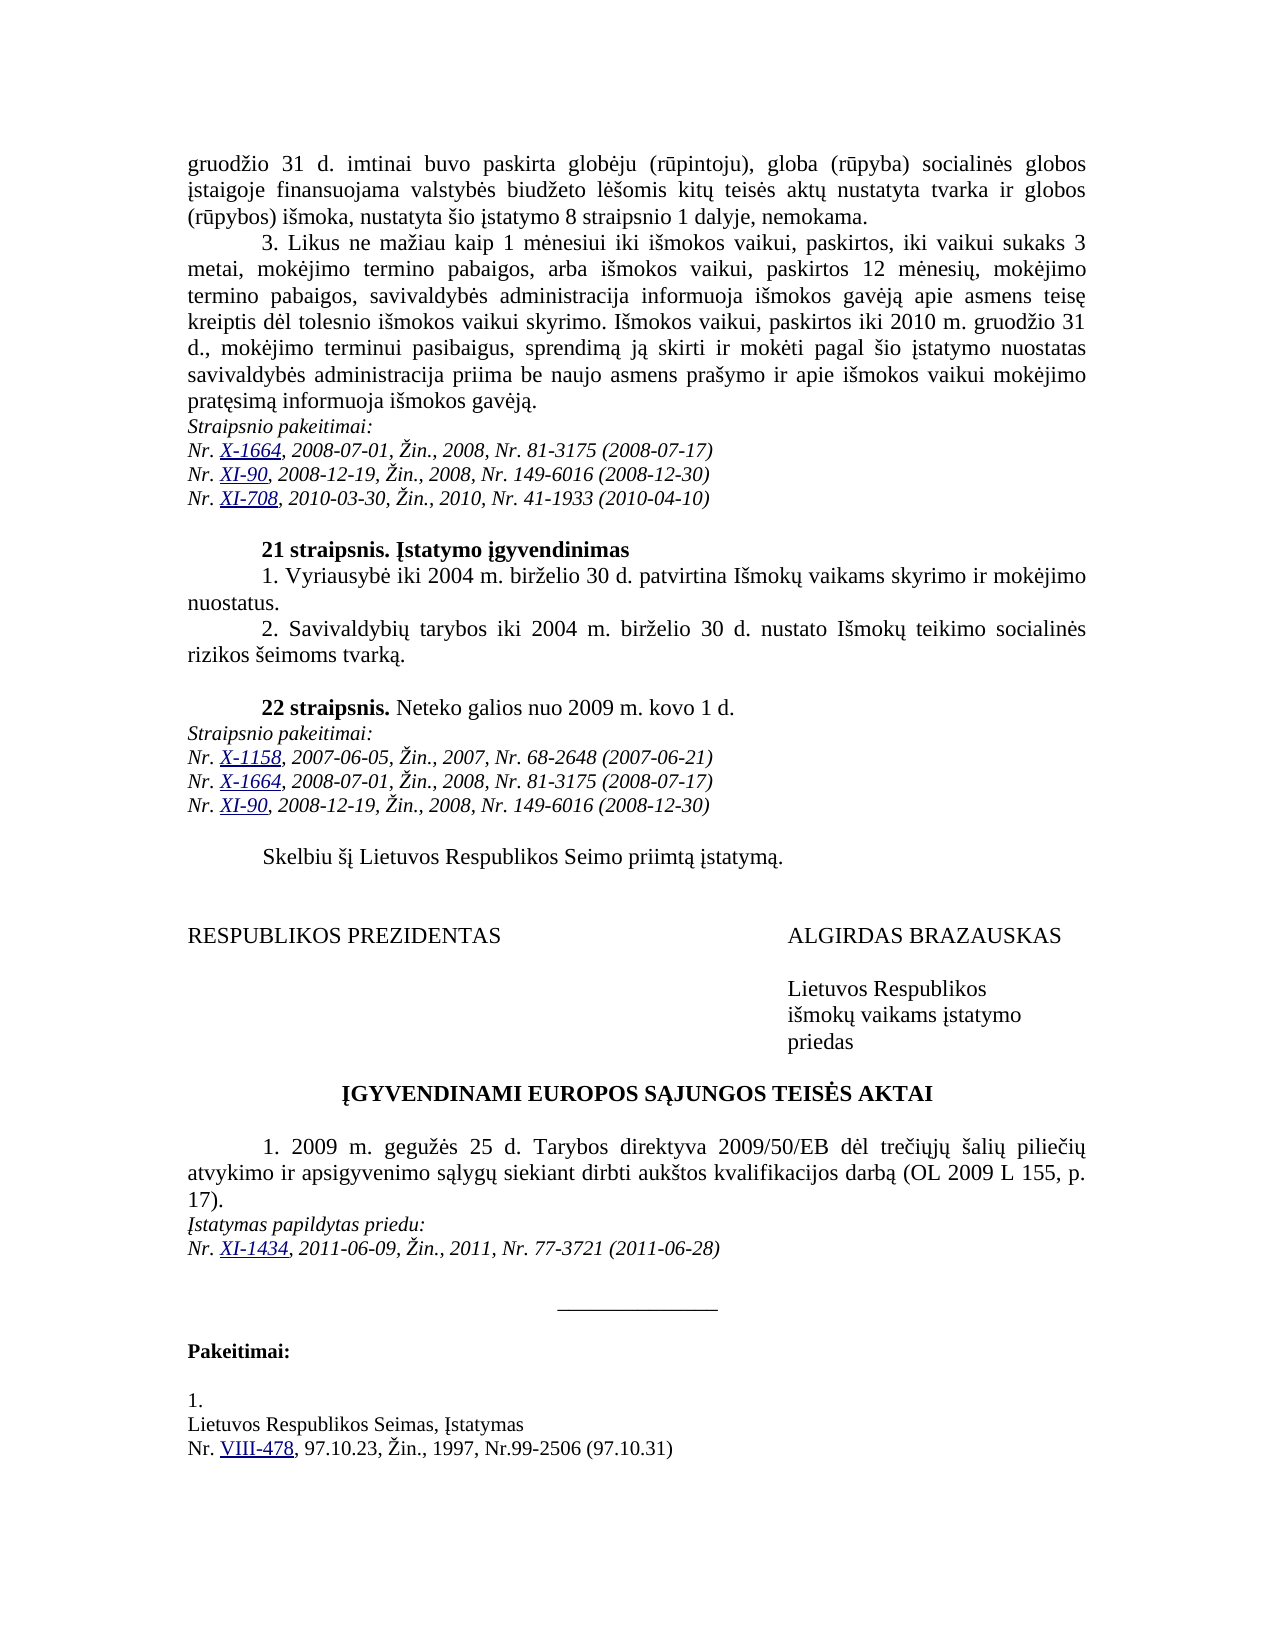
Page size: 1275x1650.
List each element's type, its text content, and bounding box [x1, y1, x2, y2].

text 3. Likus ne mažiau kaip 1 mėnesiui iki išmokos vaikui, paskirtos, iki vaikui sukaks 3 metai, mokėjimo termino pabaigos, arba išmokos vaikui, paskirtos 12 mėnesių, mokėjimo termino pabaigos, savivaldybės administracija informuoja išmokos gavėją apie asmens teisę kreiptis dėl tolesnio išmokos vaikui skyrimo. Išmokos vaikui, paskirtos iki 2010 m. gruodžio 31 d., mokėjimo terminui pasibaigus, sprendimą ją skirti ir mokėti pagal šio įstatymo nuostatas savivaldybės administracija priima be naujo asmens prašymo ir apie išmokos vaikui mokėjimo pratęsimą informuoja išmokos gavėją. [187, 229, 1087, 413]
text išmokų vaikams įstatymo [262, 1001, 1087, 1028]
text Nr. X-1664, 2008-07-01, Žin., 2008, Nr. 81-3175 (2008-07-17) [187, 438, 1087, 462]
text Nr. X-1664, 2008-07-01, Žin., 2008, Nr. 81-3175 (2008-07-17) [187, 769, 1087, 793]
text Nr. XI-1434, 2011-06-09, Žin., 2011, Nr. 77-3721 (2011-06-28) [187, 1236, 1087, 1260]
text Nr. XI-90, 2008-12-19, Žin., 2008, Nr. 149-6016 (2008-12-30) [187, 462, 1087, 486]
text priedas [187, 1028, 1087, 1054]
text ______________ [187, 1287, 1087, 1313]
text ĮGYVENDINAMI EUROPOS SĄJUNGOS TEISĖS AKTAI [187, 1080, 1087, 1107]
text Nr. XI-708, 2010-03-30, Žin., 2010, Nr. 41-1933 (2010-04-10) [187, 486, 1087, 510]
text 2. Savivaldybių tarybos iki 2004 m. birželio 30 d. nustato Išmokų teikimo socialinės rizikos šeimoms tvarką. [187, 615, 1087, 668]
text Nr. XI-90, 2008-12-19, Žin., 2008, Nr. 149-6016 (2008-12-30) [187, 793, 1087, 817]
text 22 straipsnis. Neteko galios nuo 2009 m. kovo 1 d. [187, 694, 1087, 721]
text Nr. VIII-478, 97.10.23, Žin., 1997, Nr.99-2506 (97.10.31) [187, 1436, 1087, 1460]
text Straipsnio pakeitimai: [187, 721, 1087, 745]
text RESPUBLIKOS PREZIDENTAS ALGIRDAS BRAZAUSKAS [187, 922, 1087, 949]
text 1. [187, 1387, 1087, 1412]
text 1. 2009 m. gegužės 25 d. Tarybos direktyva 2009/50/EB dėl trečiųjų šalių piliečių atvykimo ir apsigyvenimo sąlygų siekiant dirbti aukštos kvalifikacijos darbą (OL 2009 L 155, p. 17). [187, 1133, 1087, 1212]
text Įstatymas papildytas priedu: [187, 1212, 1087, 1236]
text Straipsnio pakeitimai: [187, 413, 1087, 438]
text Nr. X-1158, 2007-06-05, Žin., 2007, Nr. 68-2648 (2007-06-21) [187, 745, 1087, 769]
text Skelbiu šį Lietuvos Respublikos Seimo priimtą įstatymą. [187, 843, 1087, 869]
text Pakeitimai: [187, 1339, 1087, 1363]
text 1. Vyriausybė iki 2004 m. birželio 30 d. patvirtina Išmokų vaikams skyrimo ir mokėjimo nuostatus. [187, 562, 1087, 615]
text Lietuvos Respublikos Seimas, Įstatymas [187, 1412, 1087, 1436]
text Lietuvos Respublikos [712, 975, 1087, 1001]
text gruodžio 31 d. imtinai buvo paskirta globėju (rūpintoju), globa (rūpyba) socialinės globos įstaigoje finansuojama valstybės biudžeto lėšomis kitų teisės aktų nustatyta tvarka ir globos (rūpybos) išmoka, nustatyta šio įstatymo 8 straipsnio 1 dalyje, nemokama. [187, 150, 1087, 229]
text 21 straipsnis. Įstatymo įgyvendinimas [187, 536, 1087, 562]
